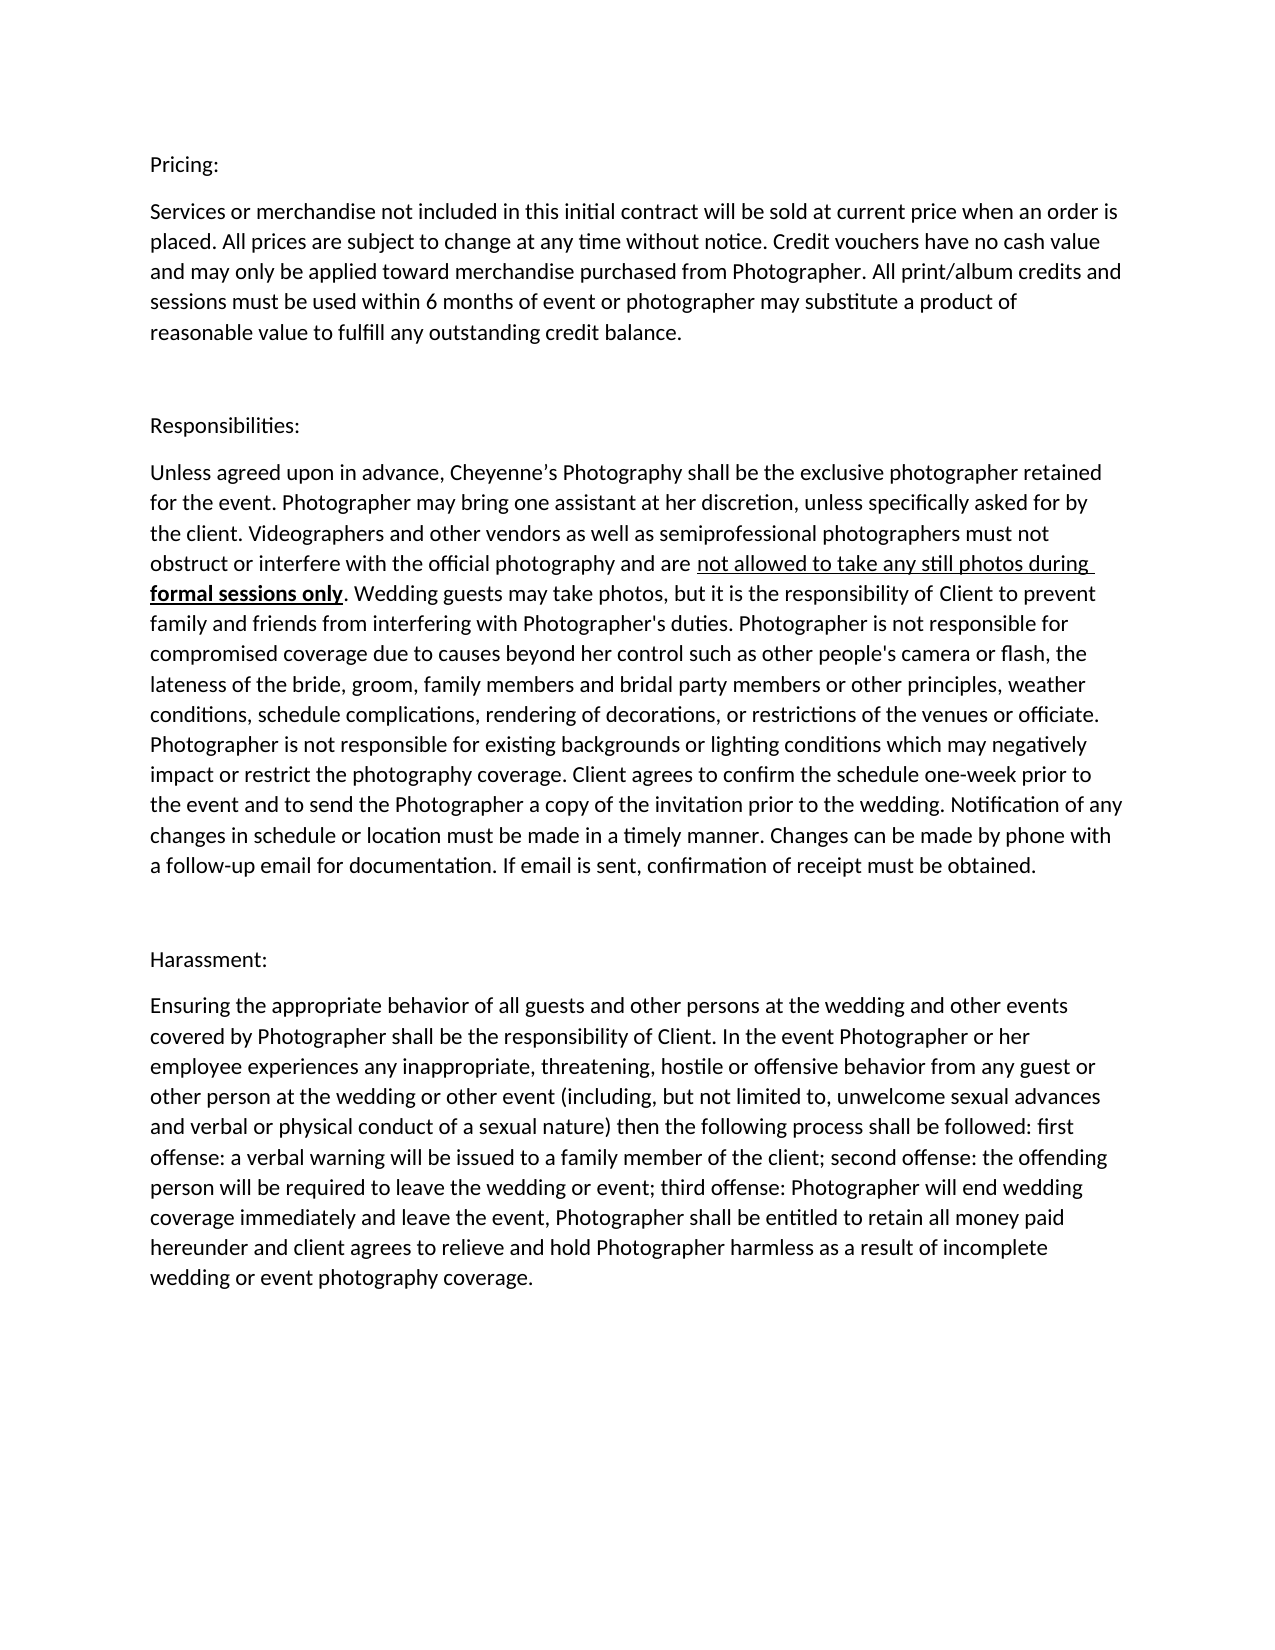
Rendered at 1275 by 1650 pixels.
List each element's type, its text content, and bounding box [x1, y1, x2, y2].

text Responsibilities: [150, 411, 1125, 439]
text Ensuring the appropriate behavior of all guests and other persons at the wedding and other events covered by Photographer shall be the responsibility of Client. In the event Photographer or her employee experiences any inappropriate, threatening, hostile or offensive behavior from any guest or other person at the wedding or other event (including, but not limited to, unwelcome sexual advances and verbal or physical conduct of a sexual nature) then the following process shall be followed: first offense: a verbal warning will be issued to a family member of the client; second offense: the offending person will be required to leave the wedding or event; third offense: Photographer will end wedding coverage immediately and leave the event, Photographer shall be entitled to retain all money paid hereunder and client agrees to relieve and hold Photographer harmless as a result of incomplete wedding or event photography coverage. [150, 992, 1125, 1292]
text Services or merchandise not included in this initial contract will be sold at current price when an order is placed. All prices are subject to change at any time without notice. Credit vouchers have no cash value and may only be applied toward merchandise purchased from Photographer. All print/album credits and sessions must be used within 6 months of event or photographer may substitute a product of reasonable value to fulfill any outstanding credit balance. [150, 197, 1125, 346]
text Pricing: [150, 150, 1125, 178]
text Harassment: [150, 945, 1125, 973]
text Unless agreed upon in advance, Cheyenne’s Photography shall be the exclusive photographer retained for the event. Photographer may bring one assistant at her discretion, unless specifically asked for by the client. Videographers and other vendors as well as semiprofessional photographers must not obstruct or interfere with the official photography and are not allowed to take any still photos during formal sessions only. Wedding guests may take photos, but it is the responsibility of Client to prevent family and friends from interfering with Photographer's duties. Photographer is not responsible for compromised coverage due to causes beyond her control such as other people's camera or flash, the lateness of the bride, groom, family members and bridal party members or other principles, weather conditions, schedule complications, rendering of decorations, or restrictions of the venues or officiate. Photographer is not responsible for existing backgrounds or lighting conditions which may negatively impact or restrict the photography coverage. Client agrees to confirm the schedule one-week prior to the event and to send the Photographer a copy of the invitation prior to the wedding. Notification of any changes in schedule or location must be made in a timely manner. Changes can be made by phone with a follow-up email for documentation. If email is sent, confirmation of receipt must be obtained. [150, 458, 1125, 879]
